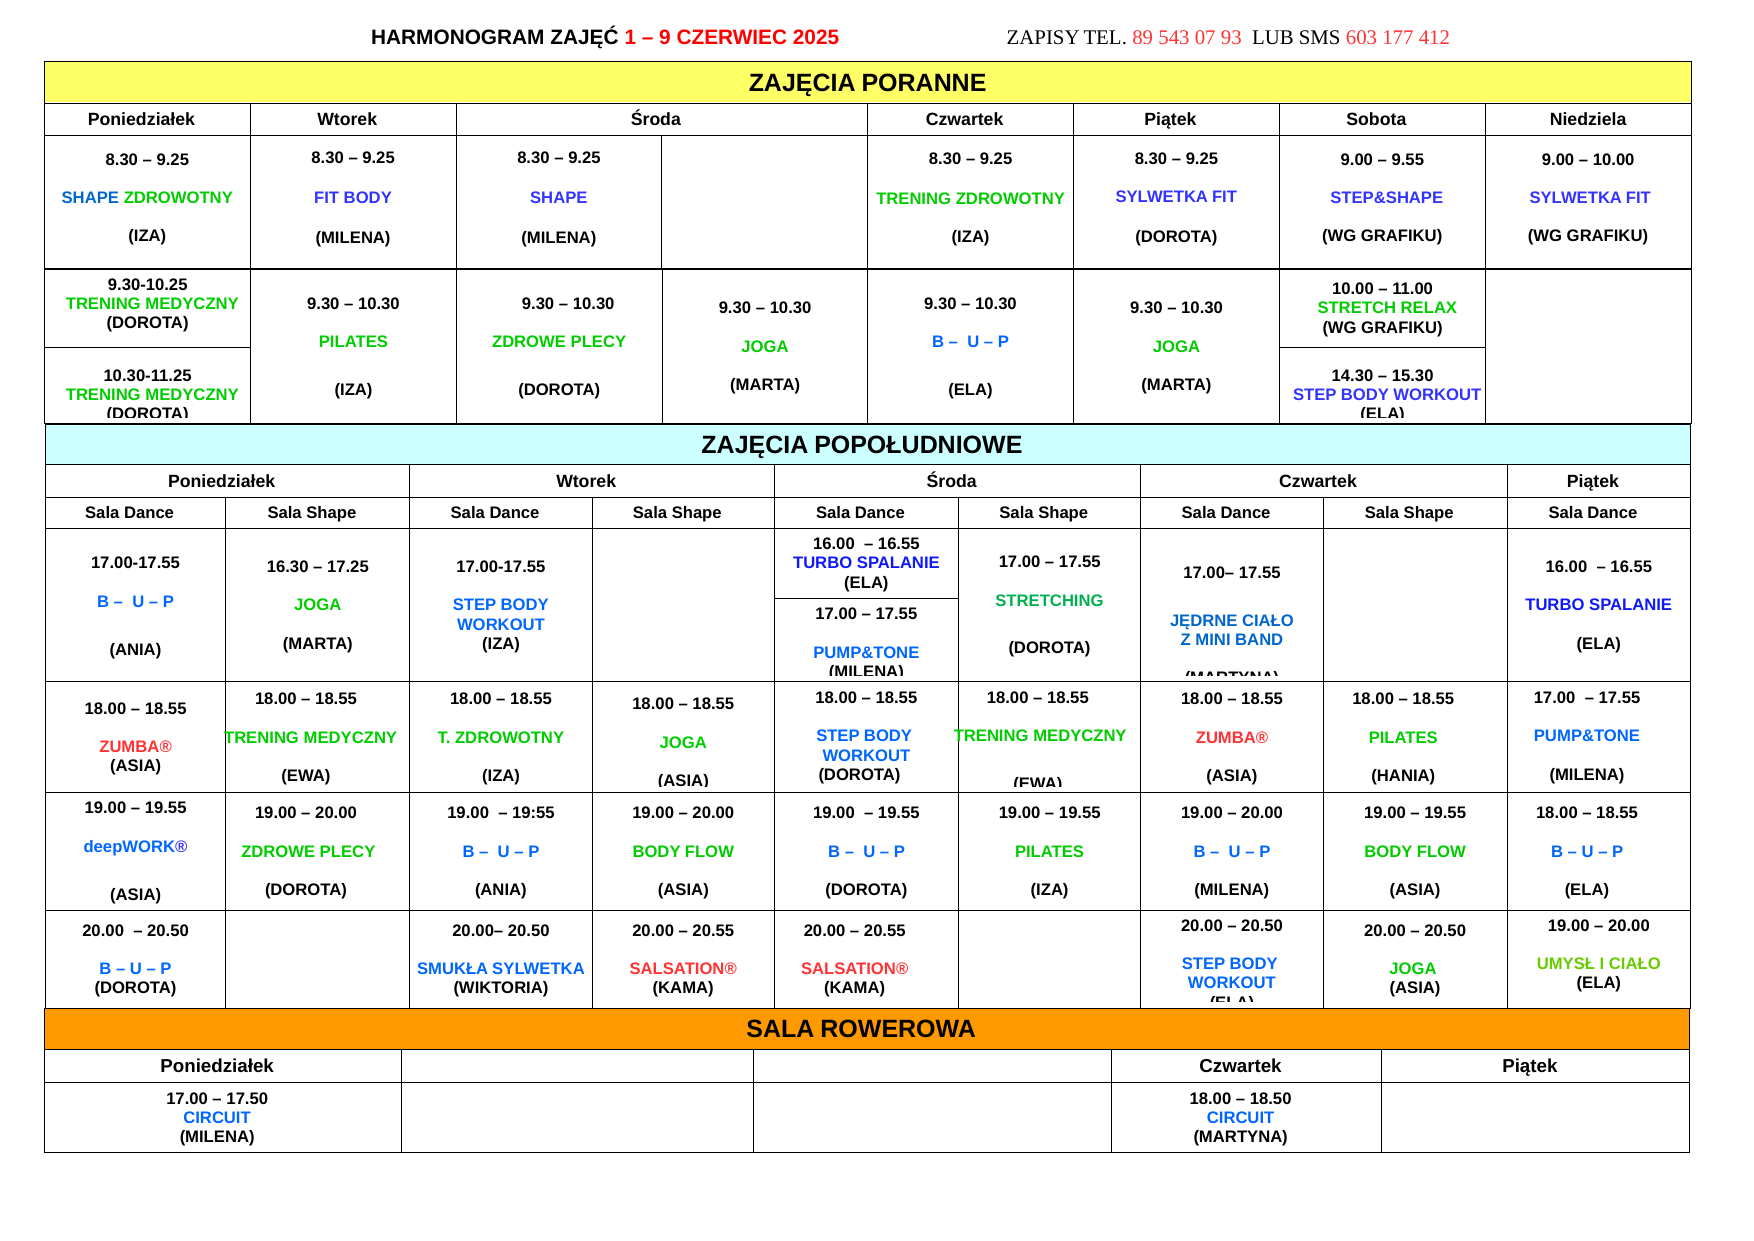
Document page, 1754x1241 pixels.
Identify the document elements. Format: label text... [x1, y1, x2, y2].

table_cell 18.00 – 18.50 CIRCUIT (MARTYNA) [1112, 1083, 1381, 1152]
table_cell Piątek [1508, 465, 1690, 497]
table_cell 19.00 – 20.00 B – U – P (MILENA) [1141, 793, 1323, 909]
table_header 10.00 – 11.00 STRETCH RELAX (WG GRAFIKU) [1280, 270, 1485, 347]
table_cell [754, 1083, 1111, 1152]
table_cell 19.00 – 20.00 BODY FLOW (ASIA) [593, 793, 774, 909]
table_cell 20.00 – 20.55 SALSATION® (KAMA) [775, 911, 958, 1007]
table_cell 16.00 – 16.55 TURBO SPALANIE (ELA) [775, 529, 958, 597]
table_cell 16.00 – 16.55 TURBO SPALANIE (ELA) [1508, 529, 1690, 681]
table_cell 18.00 – 18.55 ZUMBA® (ASIA) [46, 682, 225, 792]
table_cell Sala Dance [46, 498, 225, 528]
table_header 9.30 – 10.30 ZDROWE PLECY (DOROTA) [457, 270, 662, 423]
table_cell Czwartek [1141, 465, 1507, 497]
table_cell 16.30 – 17.25 JOGA (MARTA) [226, 529, 409, 681]
table_header SALA ROWEROWA [45, 1009, 1689, 1014]
table_cell Środa [457, 104, 867, 135]
table_cell 20.00 – 20.50 JOGA (ASIA) [1324, 911, 1507, 1007]
table_cell Środa [775, 465, 1140, 497]
table_cell 20.00 – 20.55 SALSATION® (KAMA) [593, 911, 774, 1007]
table_cell Sobota [1280, 104, 1485, 135]
table_cell [402, 1050, 753, 1082]
table_cell Niedziela [1486, 104, 1691, 135]
table_cell 8.30 – 9.25 SHAPE (MILENA) [457, 136, 661, 268]
table_header 9.30-10.25 TRENING MEDYCZNY (DOROTA) [45, 270, 250, 347]
table_cell Sala Dance [1508, 498, 1690, 528]
table_cell 19.00 – 19.55 deepWORK® (ASIA) [46, 793, 225, 909]
table_cell 19.00 – 19.55 B – U – P (DOROTA) [775, 793, 958, 909]
table_cell 9.00 – 9.55 STEP&SHAPE (WG GRAFIKU) [1280, 136, 1485, 268]
table_cell Poniedziałek [46, 465, 409, 497]
table_cell 8.30 – 9.25 FIT BODY (MILENA) [251, 136, 456, 268]
table_cell 18.00 – 18.55 B – U – P (ELA) [1508, 793, 1690, 909]
table_cell 14.30 – 15.30 STEP BODY WORKOUT (ELA) [1280, 348, 1485, 423]
table_cell [402, 1083, 753, 1152]
table_cell 8.30 – 9.25 SYLWETKA FIT (DOROTA) [1074, 136, 1279, 268]
table_cell Sala Shape [226, 498, 409, 528]
table_cell 10.30-11.25 TRENING MEDYCZNY (DOROTA) [45, 348, 250, 423]
table_cell 18.00 – 18.55 JOGA (ASIA) [593, 682, 774, 792]
table_cell Sala Dance [775, 498, 958, 528]
table_cell 8.30 – 9.25 TRENING ZDROWOTNY (IZA) [868, 136, 1073, 268]
table_cell [593, 529, 774, 681]
table_cell 18.00 – 18.55 T. ZDROWOTNY (IZA) [410, 682, 592, 792]
table_cell 17.00 – 17.55 STRETCHING (DOROTA) [959, 529, 1140, 681]
table_cell Sala Shape [593, 498, 774, 528]
table_cell [662, 136, 867, 268]
table_cell 20.00– 20.50 SMUKŁA SYLWETKA (WIKTORIA) [410, 911, 592, 1007]
table_cell Czwartek [868, 104, 1073, 135]
table_cell 17.00– 17.55 JĘDRNE CIAŁO Z MINI BAND (MARTYNA) [1141, 529, 1323, 681]
table_cell 17.00 – 17.55 PUMP&TONE (MILENA) [775, 599, 958, 681]
table_cell 17.00 – 17.50 CIRCUIT (MILENA) [45, 1083, 401, 1152]
table_cell [1382, 1083, 1689, 1152]
table_cell Poniedziałek [45, 1050, 401, 1082]
table_cell Sala Shape [1324, 498, 1507, 528]
table_cell 17.00-17.55 B – U – P (ANIA) [46, 529, 225, 681]
table_cell [959, 911, 1140, 1007]
table_cell Sala Dance [1141, 498, 1323, 528]
table_cell 18.00 – 18.55 PILATES (HANIA) [1324, 682, 1507, 792]
table_cell 20.00 – 20.50 STEP BODY WORKOUT (ELA) [1141, 911, 1323, 1007]
table_cell 19.00 – 19.55 PILATES (IZA) [959, 793, 1140, 909]
table_cell Sala Shape [959, 498, 1140, 528]
table_cell 9.00 – 10.00 SYLWETKA FIT (WG GRAFIKU) [1486, 136, 1691, 268]
table_cell Wtorek [251, 104, 456, 135]
table_cell 19.00 – 20.00 ZDROWE PLECY (DOROTA) [226, 793, 409, 909]
table_cell 18.00 – 18.55 TRENING MEDYCZNY (EWA) [959, 682, 1140, 792]
table_cell 17.00-17.55 STEP BODY WORKOUT (IZA) [410, 529, 592, 681]
table_cell 17.00 – 17.55 PUMP&TONE (MILENA) [1508, 682, 1690, 792]
table_header [1486, 270, 1691, 423]
table_cell 8.30 – 9.25 SHAPE ZDROWOTNY (IZA) [45, 136, 250, 268]
table_cell 19.00 – 19:55 B – U – P (ANIA) [410, 793, 592, 909]
table_header 9.30 – 10.30 PILATES (IZA) [251, 270, 456, 423]
table_cell 18.00 – 18.55 STEP BODY WORKOUT (DOROTA) [775, 682, 958, 792]
table_cell [754, 1050, 1111, 1082]
table_header ZAJĘCIA POPOŁUDNIOWE [46, 425, 1690, 464]
table_cell Czwartek [1112, 1050, 1381, 1082]
table_cell Poniedziałek [45, 104, 250, 135]
table_cell 19.00 – 19.55 BODY FLOW (ASIA) [1324, 793, 1507, 909]
table_header 9.30 – 10.30 JOGA (MARTA) [1074, 270, 1279, 423]
table_cell Sala Dance [410, 498, 592, 528]
table_cell [1324, 529, 1507, 681]
table_header ZAJĘCIA PORANNE [45, 62, 1691, 102]
table_cell 20.00 – 20.50 B – U – P (DOROTA) [46, 911, 225, 1007]
text HARMONOGRAM ZAJĘĆ 1 – 9 CZERWIEC 2025 ZAPISY TEL. 89 543 07 93 LUB SMS 603 177 412 [148, 25, 1694, 49]
table_cell Piątek [1074, 104, 1279, 135]
table_header 9.30 – 10.30 JOGA (MARTA) [663, 270, 867, 423]
table_header 9.30 – 10.30 B – U – P (ELA) [868, 270, 1073, 423]
table_header SALA ROWEROWA [45, 1043, 1689, 1049]
table_cell 18.00 – 18.55 TRENING MEDYCZNY (EWA) [226, 682, 409, 792]
table_cell Wtorek [410, 465, 774, 497]
table_cell [226, 911, 409, 1007]
table_cell 19.00 – 20.00 UMYSŁ I CIAŁO (ELA) [1508, 911, 1690, 1007]
table_cell 18.00 – 18.55 ZUMBA® (ASIA) [1141, 682, 1323, 792]
table_cell Piątek [1382, 1050, 1689, 1082]
